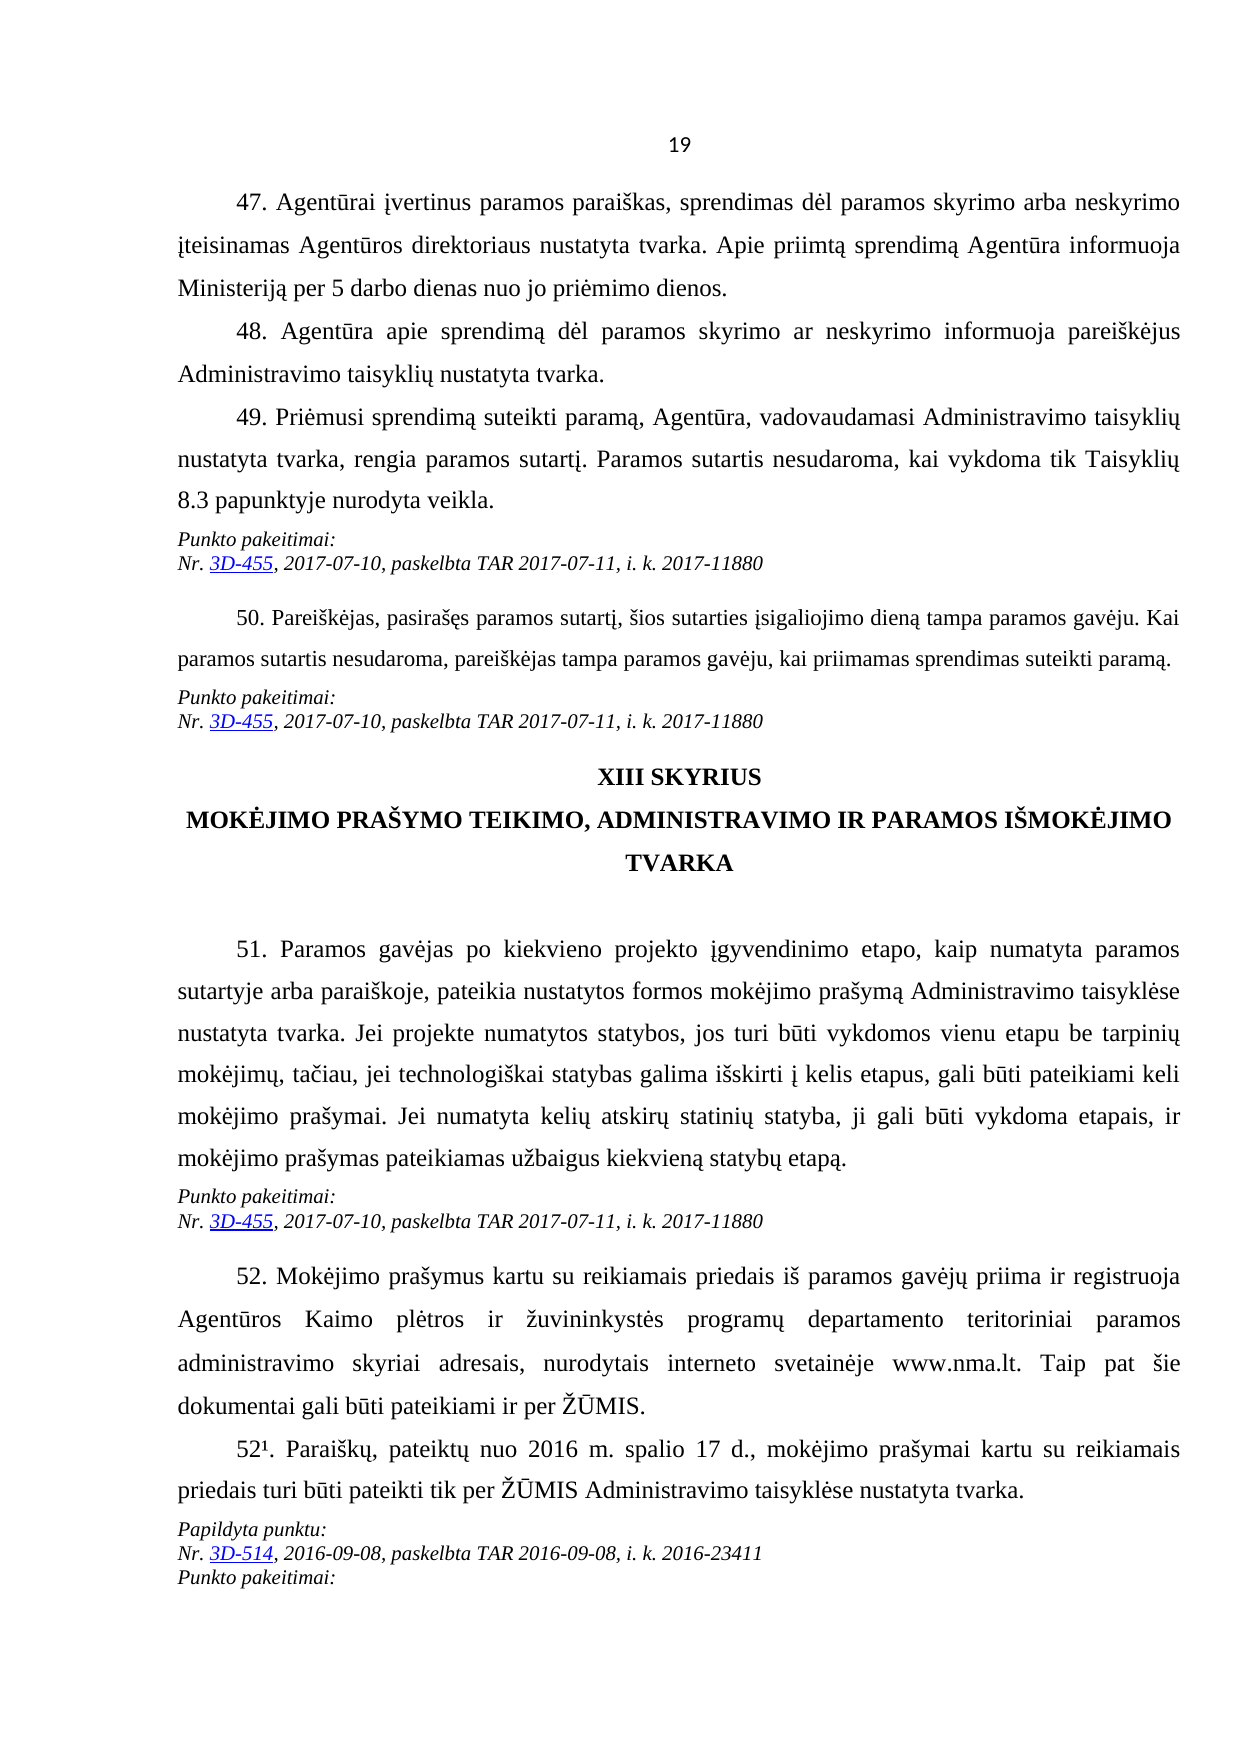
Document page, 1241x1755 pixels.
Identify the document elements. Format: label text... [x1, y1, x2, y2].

text Nr. 3D-455, 2017-07-10, paskelbta TAR 2017-07-11, i. k. 2017-11880 [177, 551, 1181, 575]
text XIII SKYRIUS [177, 762, 1181, 791]
text 52¹. Paraiškų, pateiktų nuo 2016 m. spalio 17 d., mokėjimo prašymai kartu su reikiamais priedais turi būti pateikti tik per ŽŪMIS Administravimo taisyklėse nustatyta tvarka. [177, 1434, 1181, 1504]
text Papildyta punktu: [177, 1517, 1181, 1541]
text 47. Agentūrai įvertinus paramos paraiškas, sprendimas dėl paramos skyrimo arba neskyrimo įteisinamas Agentūros direktoriaus nustatyta tvarka. Apie priimtą sprendimą Agentūra informuoja Ministeriją per 5 darbo dienas nuo jo priėmimo dienos. [177, 187, 1181, 302]
text Punkto pakeitimai: [177, 1184, 1181, 1208]
text Nr. 3D-455, 2017-07-10, paskelbta TAR 2017-07-11, i. k. 2017-11880 [177, 1208, 1181, 1233]
text 50. Pareiškėjas, pasirašęs paramos sutartį, šios sutarties įsigaliojimo dieną tampa paramos gavėju. Kai paramos sutartis nesudaroma, pareiškėjas tampa paramos gavėju, kai priimamas sprendimas suteikti paramą. [177, 604, 1181, 672]
text Punkto pakeitimai: [177, 527, 1181, 551]
text 48. Agentūra apie sprendimą dėl paramos skyrimo ar neskyrimo informuoja pareiškėjus Administravimo taisyklių nustatyta tvarka. [177, 316, 1181, 388]
text 52. Mokėjimo prašymus kartu su reikiamais priedais iš paramos gavėjų priima ir registruoja Agentūros Kaimo plėtros ir žuvininkystės programų departamento teritoriniai paramos administravimo skyriai adresais, nurodytais interneto svetainėje www.nma.lt. Taip pat šie dokumentai gali būti pateikiami ir per ŽŪMIS. [177, 1261, 1181, 1419]
text 51. Paramos gavėjas po kiekvieno projekto įgyvendinimo etapo, kaip numatyta paramos sutartyje arba paraiškoje, pateikia nustatytos formos mokėjimo prašymą Administravimo taisyklėse nustatyta tvarka. Jei projekte numatytos statybos, jos turi būti vykdomos vienu etapu be tarpinių mokėjimų, tačiau, jei technologiškai statybas galima išskirti į kelis etapus, gali būti pateikiami keli mokėjimo prašymai. Jei numatyta kelių atskirų statinių statyba, ji gali būti vykdoma etapais, ir mokėjimo prašymas pateikiamas užbaigus kiekvieną statybų etapą. [177, 934, 1181, 1172]
text MOKĖJIMO PRAŠYMO TEIKIMO, ADMINISTRAVIMO IR PARAMOS IŠMOKĖJIMO TVARKA [177, 805, 1181, 877]
text Punkto pakeitimai: [177, 1565, 1181, 1589]
text 49. Priėmusi sprendimą suteikti paramą, Agentūra, vadovaudamasi Administravimo taisyklių nustatyta tvarka, rengia paramos sutartį. Paramos sutartis nesudaroma, kai vykdoma tik Taisyklių 8.3 papunktyje nurodyta veikla. [177, 402, 1181, 514]
text Nr. 3D-455, 2017-07-10, paskelbta TAR 2017-07-11, i. k. 2017-11880 [177, 709, 1181, 733]
text Nr. 3D-514, 2016-09-08, paskelbta TAR 2016-09-08, i. k. 2016-23411 [177, 1541, 1181, 1565]
text Punkto pakeitimai: [177, 685, 1181, 709]
